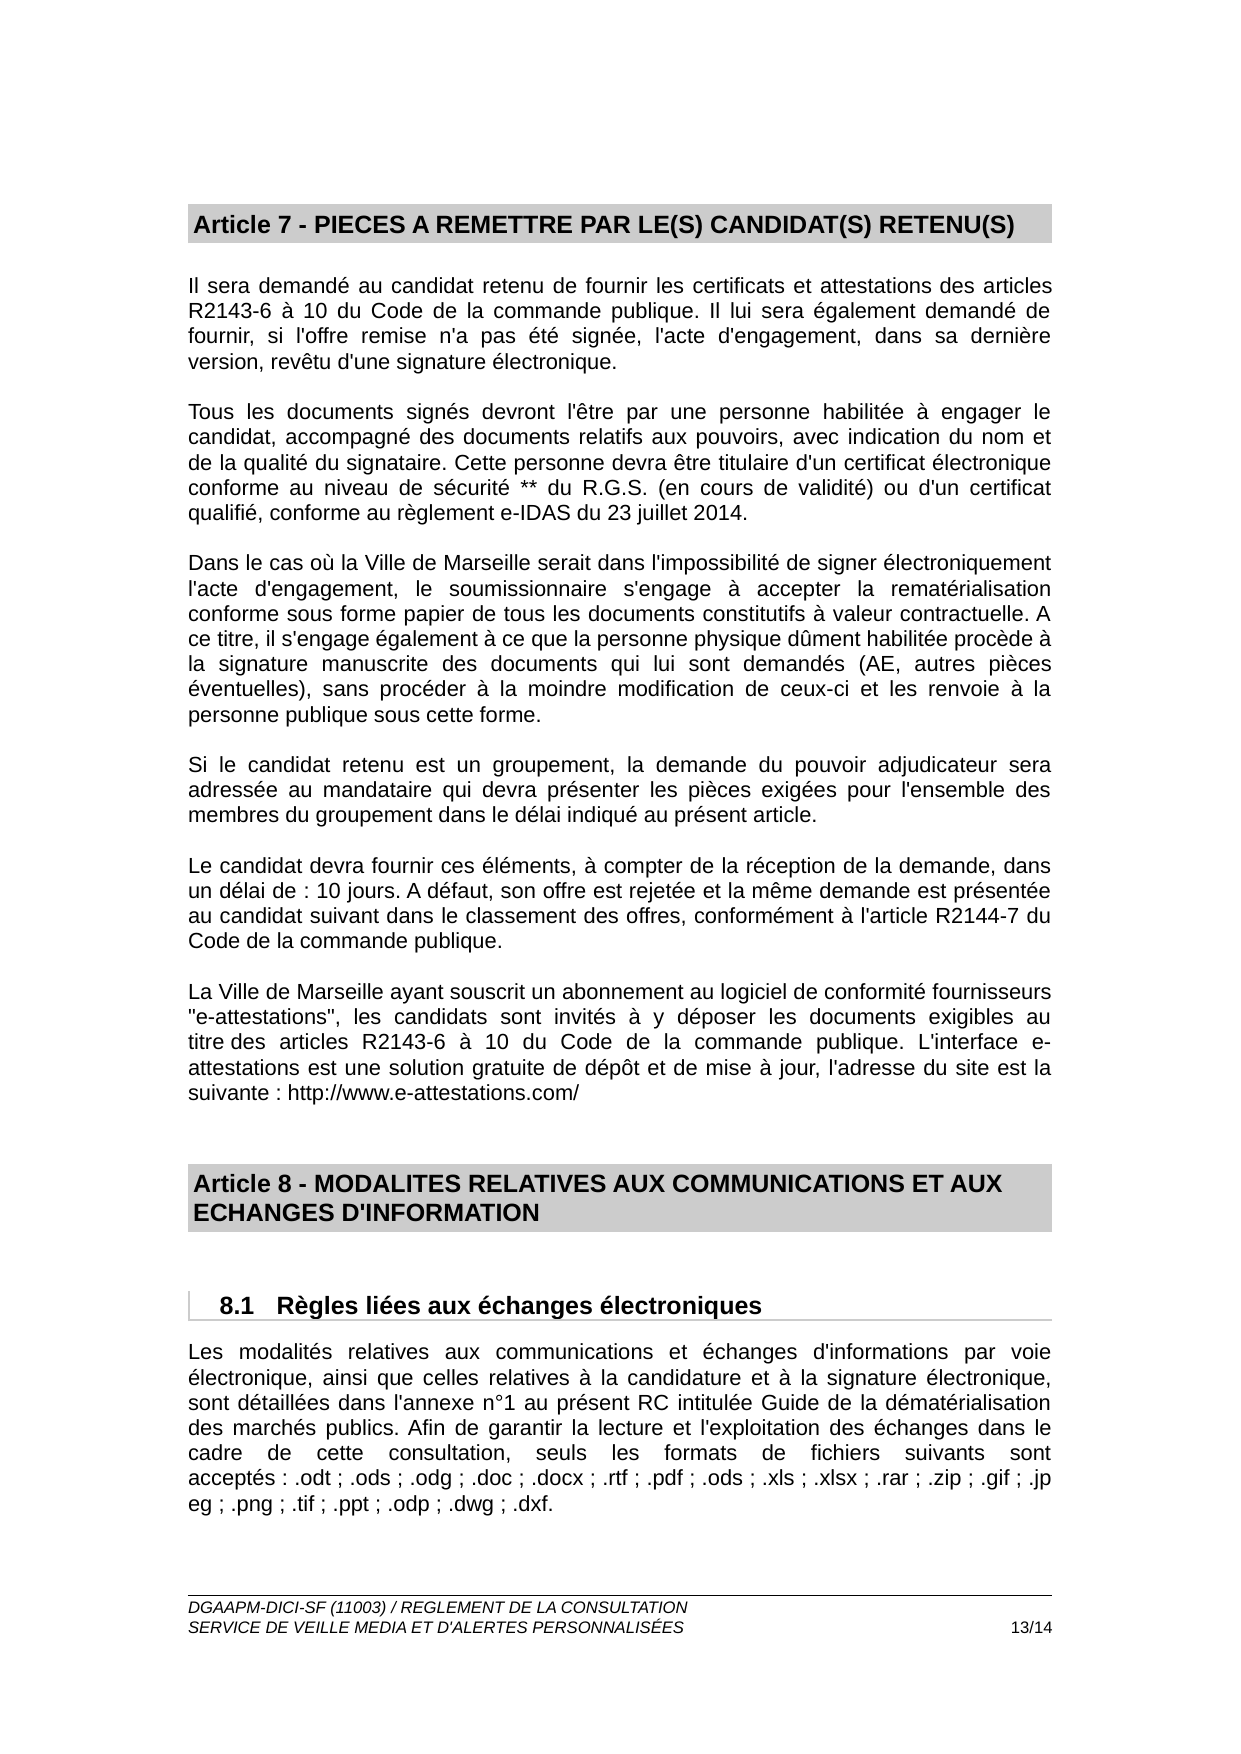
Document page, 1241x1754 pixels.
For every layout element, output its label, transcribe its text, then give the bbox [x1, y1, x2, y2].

text Le candidat devra fournir ces éléments, à compter de la réception de la demande, dans un délai de : 10 jours. A défaut, son offre est rejetée et la même demande est présentée au candidat suivant dans le classement des offres, conformément à l'article R2144-7 du Code de la commande publique. [188, 853, 1052, 954]
text Tous les documents signés devront l'être par une personne habilitée à engager le candidat, accompagné des documents relatifs aux pouvoirs, avec indication du nom et de la qualité du signataire. Cette personne devra être titulaire d'un certificat électronique conforme au niveau de sécurité ** du R.G.S. (en cours de validité) ou d'un certificat qualifié, conforme au règlement e-IDAS du 23 juillet 2014. [188, 399, 1052, 525]
subtitle PIECES A REMETTRE PAR LE(S) CANDIDAT(S) RETENU(S) [190, 207, 1050, 241]
text Il sera demandé au candidat retenu de fournir les certificats et attestations des articles R2143-6 à 10 du Code de la commande publique. Il lui sera également demandé de fournir, si l'offre remise n'a pas été signée, l'acte d'engagement, dans sa dernière version, revêtu d'une signature électronique. [188, 273, 1052, 374]
text La Ville de Marseille ayant souscrit un abonnement au logiciel de conformité fournisseurs "e-attestations", les candidats sont invités à y déposer les documents exigibles au titre des articles R2143-6 à 10 du Code de la commande publique. L'interface e-attestations est une solution gratuite de dépôt et de mise à jour, l'adresse du site est la suivante : http://www.e-attestations.com/ [188, 979, 1052, 1105]
text Si le candidat retenu est un groupement, la demande du pouvoir adjudicateur sera adressée au mandataire qui devra présenter les pièces exigées pour l'ensemble des membres du groupement dans le délai indiqué au présent article. [188, 752, 1052, 828]
text Les modalités relatives aux communications et échanges d'informations par voie électronique, ainsi que celles relatives à la candidature et à la signature électronique, sont détaillées dans l'annexe n°1 au présent RC intitulée Guide de la dématérialisation des marchés publics. Afin de garantir la lecture et l'exploitation des échanges dans le cadre de cette consultation, seuls les formats de fichiers suivants sont acceptés : .odt ; .ods ; .odg ; .doc ; .docx ; .rtf ; .pdf ; .ods ; .xls ; .xlsx ; .rar ; .zip ; .gif ; .jpeg ; .png ; .tif ; .ppt ; .odp ; .dwg ; .dxf. [188, 1339, 1052, 1516]
subtitle Règles liées aux échanges électroniques [190, 1291, 1052, 1319]
subtitle MODALITES RELATIVES AUX COMMUNICATIONS ET AUX ECHANGES D'INFORMATION [190, 1166, 1050, 1229]
text Dans le cas où la Ville de Marseille serait dans l'impossibilité de signer électroniquement l'acte d'engagement, le soumissionnaire s'engage à accepter la rematérialisation conforme sous forme papier de tous les documents constitutifs à valeur contractuelle. A ce titre, il s'engage également à ce que la personne physique dûment habilitée procède à la signature manuscrite des documents qui lui sont demandés (AE, autres pièces éventuelles), sans procéder à la moindre modification de ceux-ci et les renvoie à la personne publique sous cette forme. [188, 550, 1052, 727]
